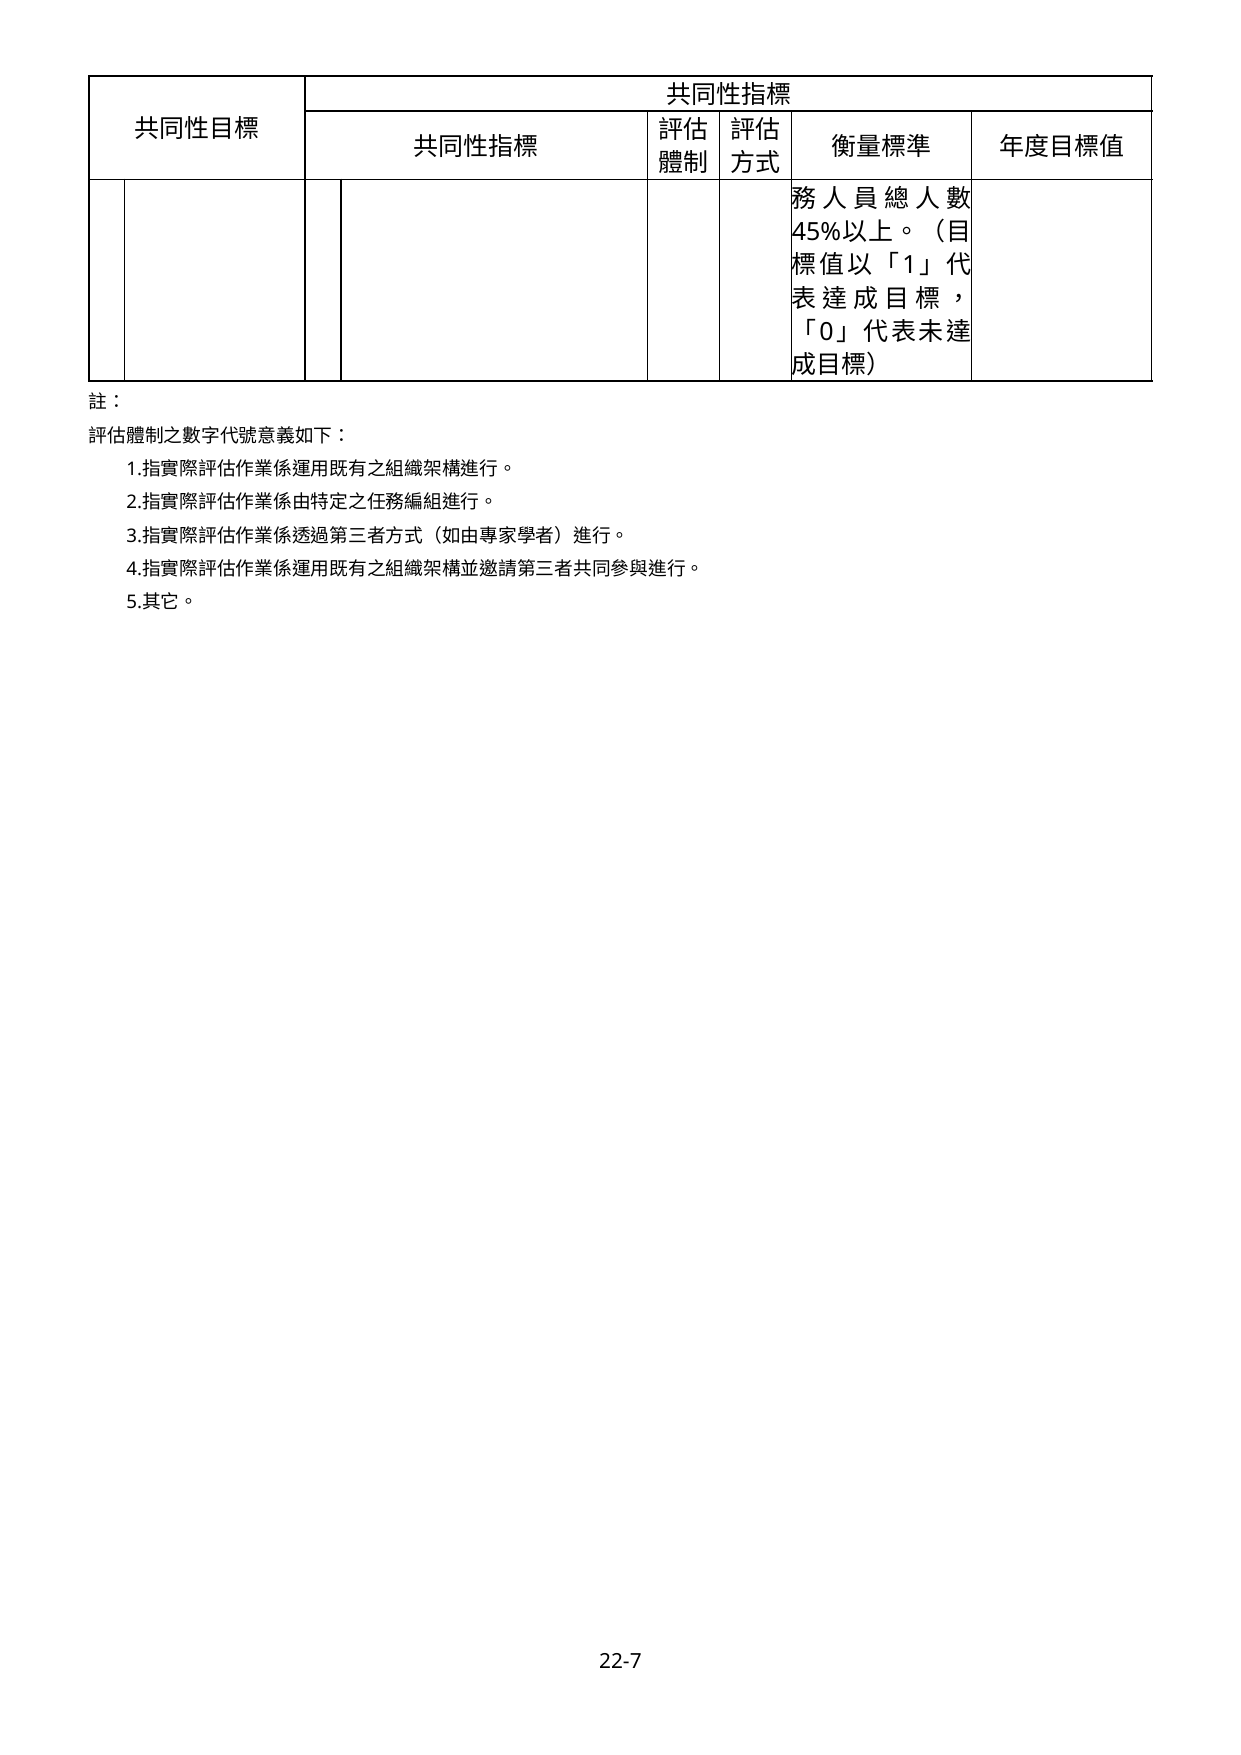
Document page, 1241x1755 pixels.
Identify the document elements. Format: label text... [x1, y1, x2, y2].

text 4.指實際評估作業係運用既有之組織架構並邀請第三者共同參與進行。 [89, 549, 1152, 582]
table_cell 評估 方式 [720, 112, 791, 178]
text 5.其它。 [89, 582, 1152, 615]
table_cell [342, 180, 647, 380]
text 評估體制之數字代號意義如下： [89, 415, 1152, 449]
table_cell [972, 180, 1151, 380]
text 註： [89, 382, 1152, 415]
table_cell 年度目標值 [972, 112, 1151, 178]
table_cell 衡量標準 [792, 112, 971, 178]
table_cell 務人員總人數45%以上。（目標值以「1」代表達成目標，「0」代表未達成目標） [792, 180, 971, 380]
table_cell [90, 180, 124, 380]
table_cell [306, 180, 340, 380]
table_header 共同性指標 [306, 77, 1151, 110]
table_header 共同性目標 [90, 77, 304, 178]
table_cell 評估 體制 [648, 112, 719, 178]
table_cell [648, 180, 719, 380]
table_cell 共同性指標 [306, 112, 647, 178]
table_cell [720, 180, 791, 380]
text 1.指實際評估作業係運用既有之組織架構進行。 [89, 449, 1152, 482]
text 2.指實際評估作業係由特定之任務編組進行。 [89, 482, 1152, 515]
table_cell [125, 180, 304, 380]
text 3.指實際評估作業係透過第三者方式（如由專家學者）進行。 [89, 515, 1152, 549]
